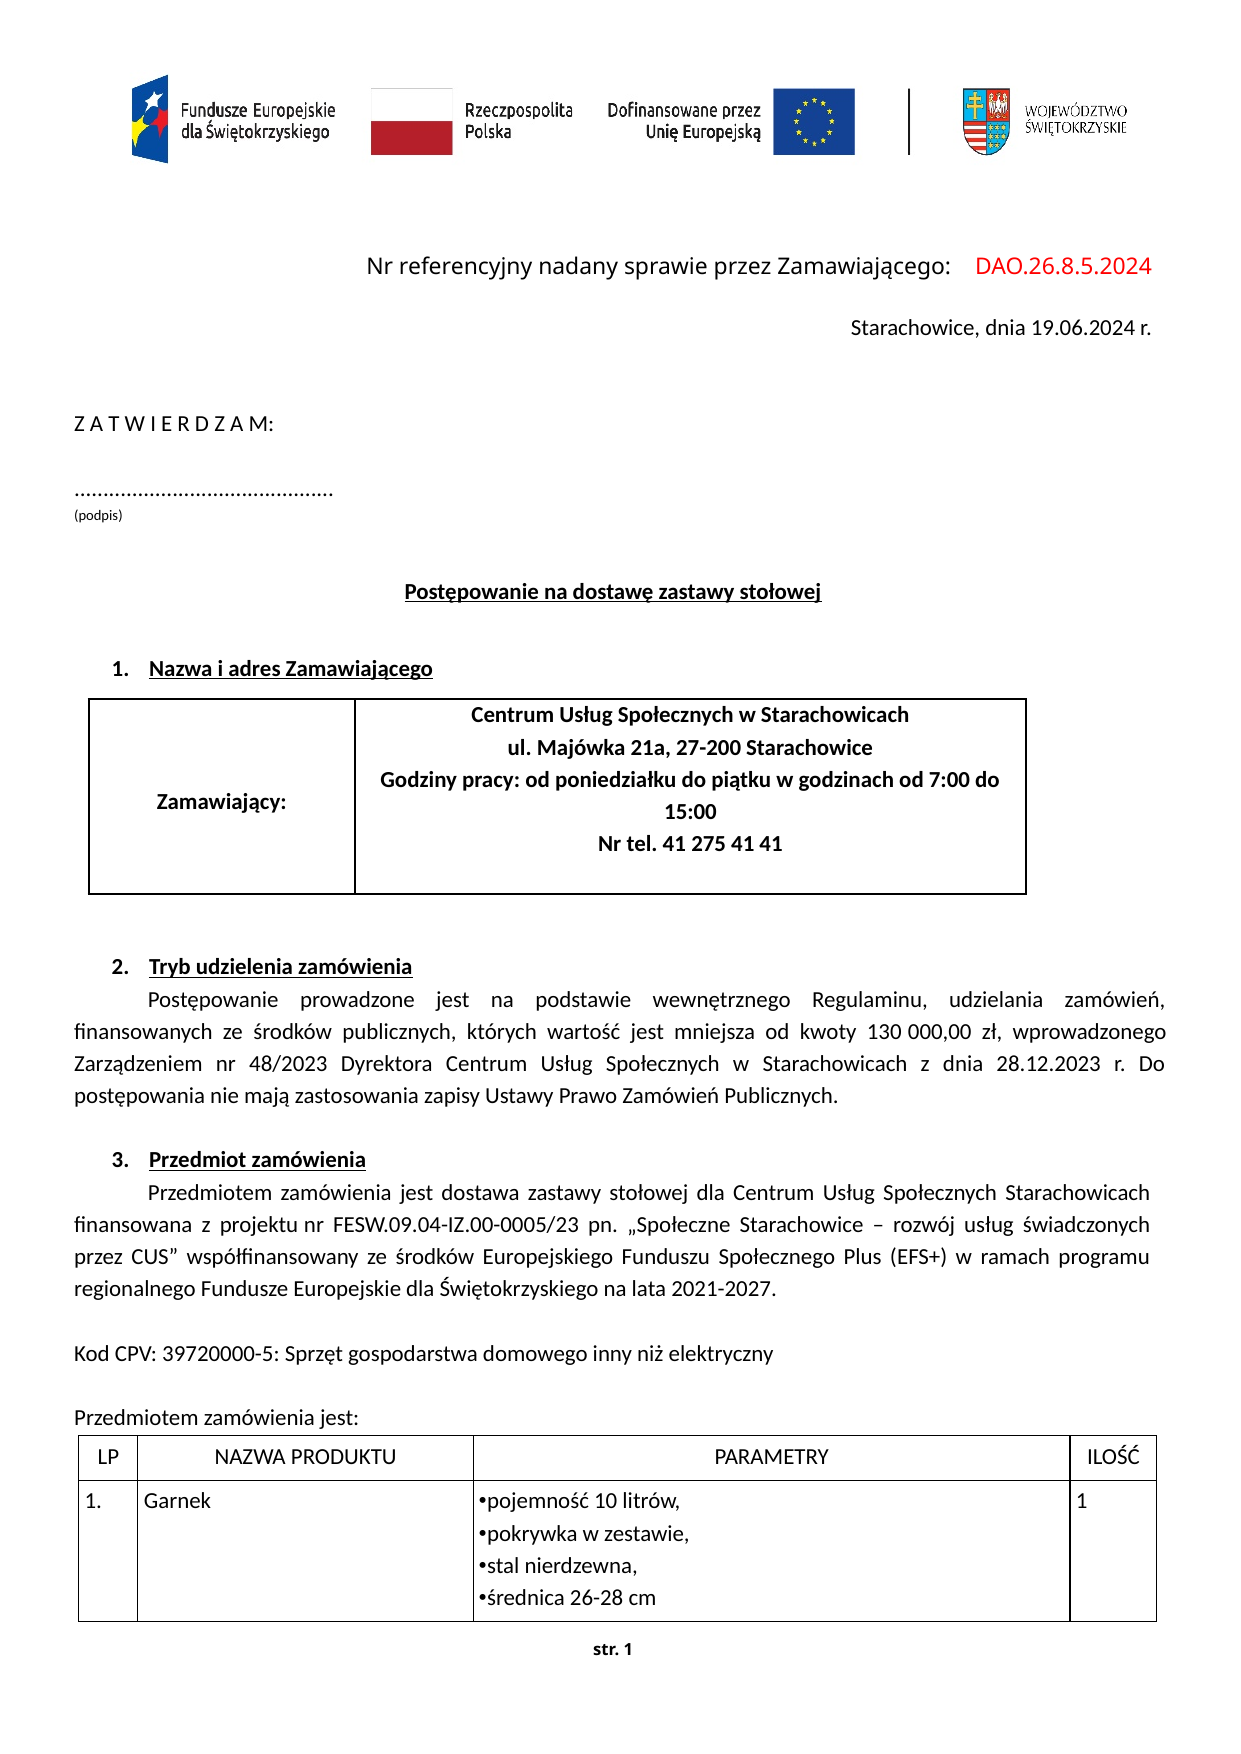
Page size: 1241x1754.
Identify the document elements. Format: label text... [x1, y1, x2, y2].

subtitle ............................................. [74, 474, 488, 502]
subtitle Postępowanie na dostawę zastawy stołowej [74, 577, 1152, 605]
table_cell Garnek [138, 1481, 473, 1621]
subtitle Tryb udzielenia zamówienia [111, 952, 1152, 981]
picture [117, 70, 1141, 167]
text Nr referencyjny nadany sprawie przez Zamawiającego: DAO.26.8.5.2024 [74, 249, 1152, 281]
subtitle Starachowice, dnia 19.06.2024 r. [74, 313, 1152, 341]
table_header ILOŚĆ [1071, 1436, 1156, 1480]
text Przedmiotem zamówienia jest dostawa zastawy stołowej dla Centrum Usług Społecznych Starachowicach finansowana z projektu nr FESW.09.04-IZ.00-0005/23 pn. „Społeczne Starachowice – rozwój usług świadczonych przez CUS” współfinansowany ze środków Europejskiego Funduszu Społecznego Plus (EFS+) w ramach programu regionalnego Fundusze Europejskie dla Świętokrzyskiego na lata 2021-2027. [74, 1178, 1152, 1302]
subtitle (podpis) [74, 506, 488, 534]
table_header NAZWA PRODUKTU [138, 1436, 473, 1480]
text Postępowanie prowadzone jest na podstawie wewnętrznego Regulaminu, udzielania zamówień, finansowanych ze środków publicznych, których wartość jest mniejsza od kwoty 130 000,00 zł, wprowadzonego Zarządzeniem nr 48/2023 Dyrektora Centrum Usług Społecznych w Starachowicach z dnia 28.12.2023 r. Do postępowania nie mają zastosowania zapisy Ustawy Prawo Zamówień Publicznych. [74, 985, 1167, 1109]
table_cell 1. [79, 1481, 137, 1621]
table_header PARAMETRY [474, 1436, 1069, 1480]
table_header Zamawiający: [90, 700, 354, 893]
table_header LP [79, 1436, 137, 1480]
table_cell pojemność 10 litrów, pokrywka w zestawie, stal nierdzewna, średnica 26-28 cm [474, 1481, 1069, 1621]
text Kod CPV: 39720000-5: Sprzęt gospodarstwa domowego inny niż elektryczny [74, 1339, 1152, 1367]
list Przedmiot zamówienia [111, 1146, 1152, 1174]
table_header Centrum Usług Społecznych w Starachowicach ul. Majówka 21a, 27-200 Starachowice Godziny pracy: od poniedziałku do piątku w godzinach od 7:00 do 15:00 Nr tel. 41 275 41 41 [356, 700, 1025, 893]
text Przedmiotem zamówienia jest: [74, 1403, 1152, 1431]
table_cell 1 [1071, 1481, 1156, 1621]
subtitle Nazwa i adres Zamawiającego [111, 654, 1152, 682]
subtitle Z A T W I E R D Z A M: [74, 409, 488, 438]
